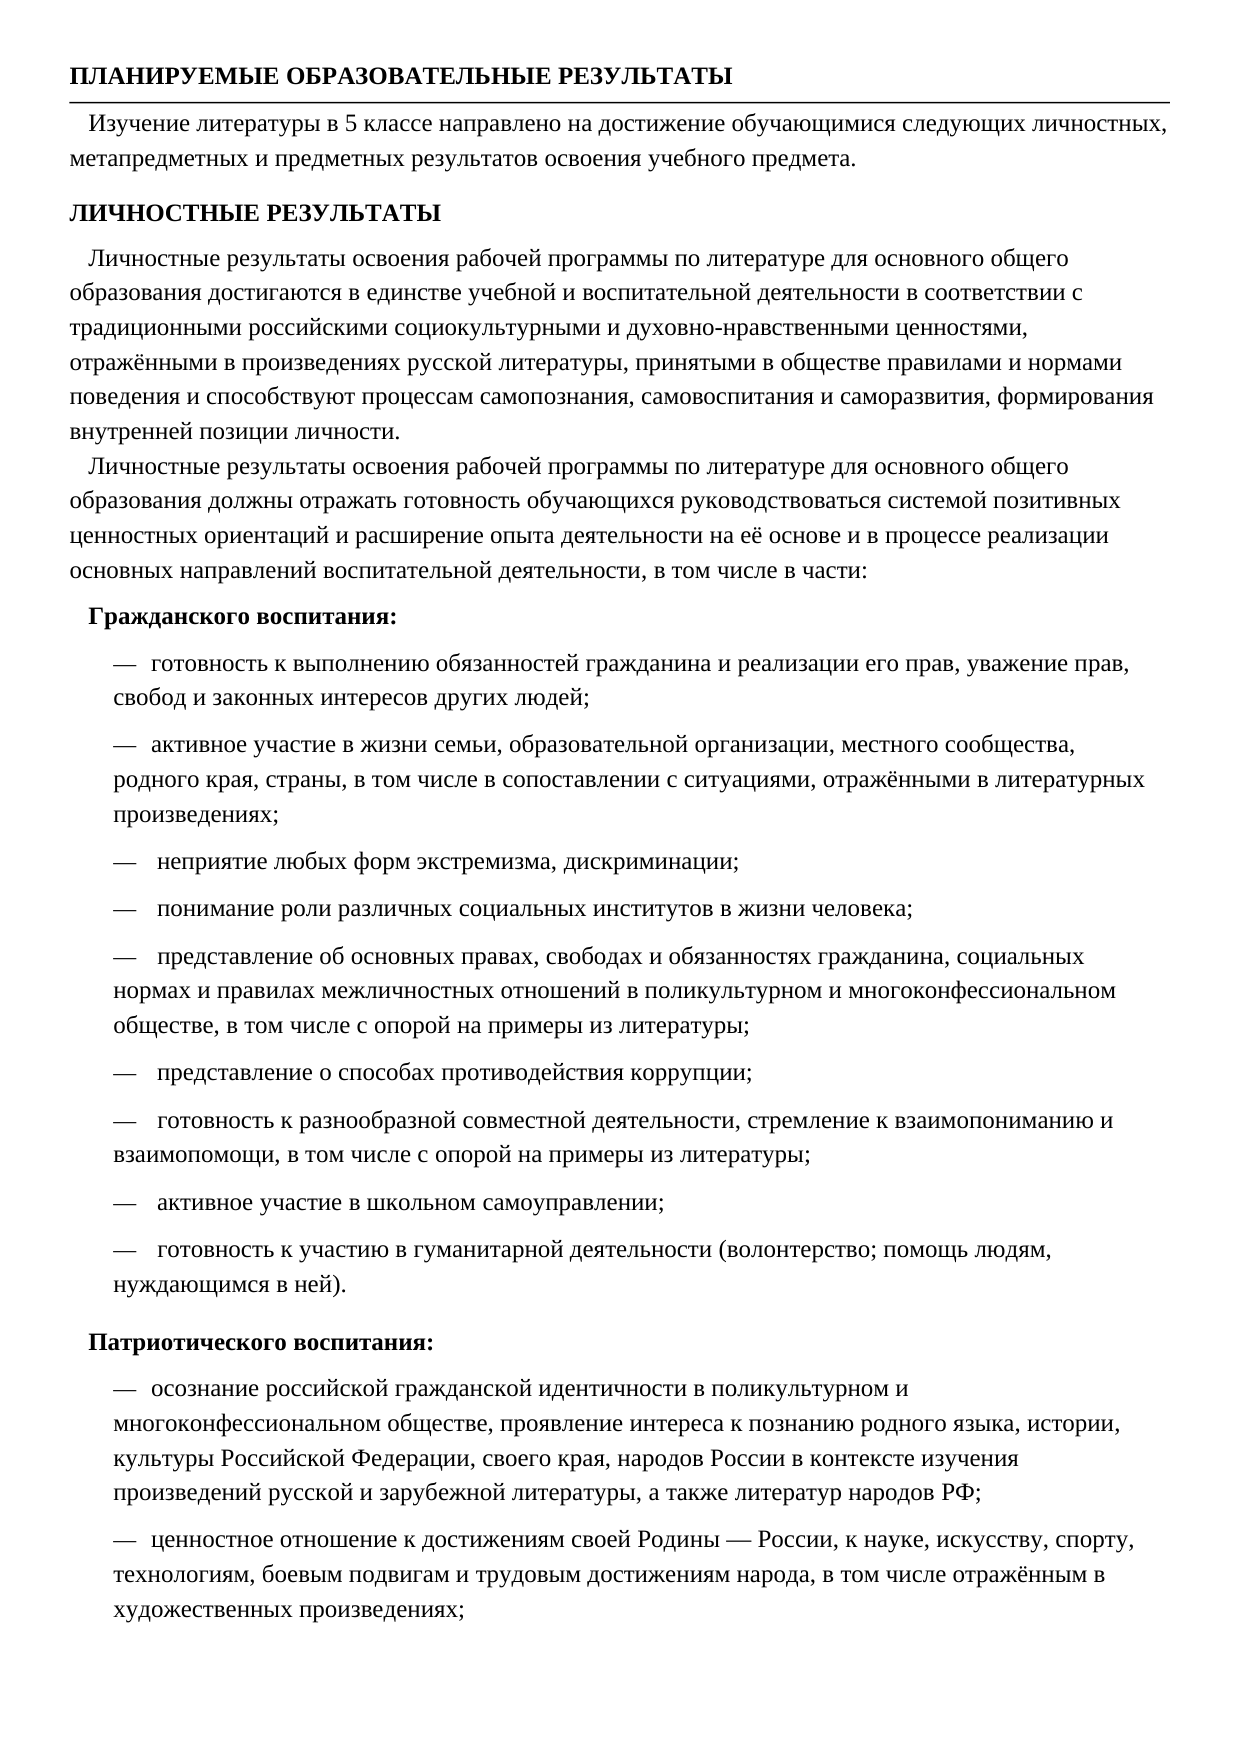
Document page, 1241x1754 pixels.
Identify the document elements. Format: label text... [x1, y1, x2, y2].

list готовность к выполнению обязанностей гражданина и реализации его прав, уважение прав, свобод и законных интересов других людей; [113, 648, 1131, 711]
list готовность к разнообразной совместной деятельности, стремление к взаимопониманию и взаимопомощи, в том числе с опорой на примеры из литературы; [113, 1105, 1115, 1168]
list готовность к участию в гуманитарной деятельности (волонтерство; помощь людям, нуждающимся в ней). [113, 1234, 1053, 1297]
list осознание российской гражданской идентичности в поликультурном и многоконфессиональном обществе, проявление интереса к познанию родного языка, истории, культуры Российской Федерации, своего края, народов России в контексте изучения произведений русской и зарубежной литературы, а также литератур народов РФ; [113, 1373, 1122, 1506]
subtitle ПЛАНИРУЕМЫЕ ОБРАЗОВАТЕЛЬНЫЕ РЕЗУЛЬТАТЫ [69, 61, 1182, 90]
list представление об основных правах, свободах и обязанностях гражданина, социальных нормах и правилах межличностных отношений в поликультурном и многоконфессиональном обществе, в том числе с опорой на примеры из литературы; [113, 941, 1117, 1039]
list активное участие в школьном самоуправлении; [113, 1187, 1182, 1215]
text Изучение литературы в 5 классе направлено на достижение обучающимися следующих личностных, метапредметных и предметных результатов освоения учебного предмета. [69, 108, 1170, 172]
subtitle Патриотического воспитания: [88, 1327, 1182, 1356]
text Личностные результаты освоения рабочей программы по литературе для основного общего образования достигаются в единстве учебной и воспитательной деятельности в соответствии с традиционными российскими социокультурными и духовно-нравственными ценностями, отражёнными в произведениях русской литературы, принятыми в обществе правилами и нормами поведения и способствуют процессам самопознания, самовоспитания и саморазвития, формирования внутренней позиции личности. [69, 243, 1157, 445]
list ценностное отношение к достижениям своей Родины — России, к науке, искусству, спорту, технологиям, боевым подвигам и трудовым достижениям народа, в том числе отражённым в художественных произведениях; [113, 1524, 1136, 1622]
list представление о способах противодействия коррупции; [113, 1057, 1182, 1086]
list неприятие любых форм экстремизма, дискриминации; [113, 846, 1182, 874]
subtitle Гражданского воспитания: [88, 601, 1182, 630]
subtitle ЛИЧНОСТНЫЕ РЕЗУЛЬТАТЫ [69, 198, 1182, 226]
list активное участие в жизни семьи, образовательной организации, местного сообщества, родного края, страны, в том числе в сопоставлении с ситуациями, отражёнными в литературных произведениях; [113, 729, 1146, 828]
text Личностные результаты освоения рабочей программы по литературе для основного общего образования должны отражать готовность обучающихся руководствоваться системой позитивных ценностных ориентаций и расширение опыта деятельности на её основе и в процессе реализации основных направлений воспитательной деятельности, в том числе в части: [69, 451, 1124, 584]
list понимание роли различных социальных институтов в жизни человека; [113, 893, 1182, 922]
